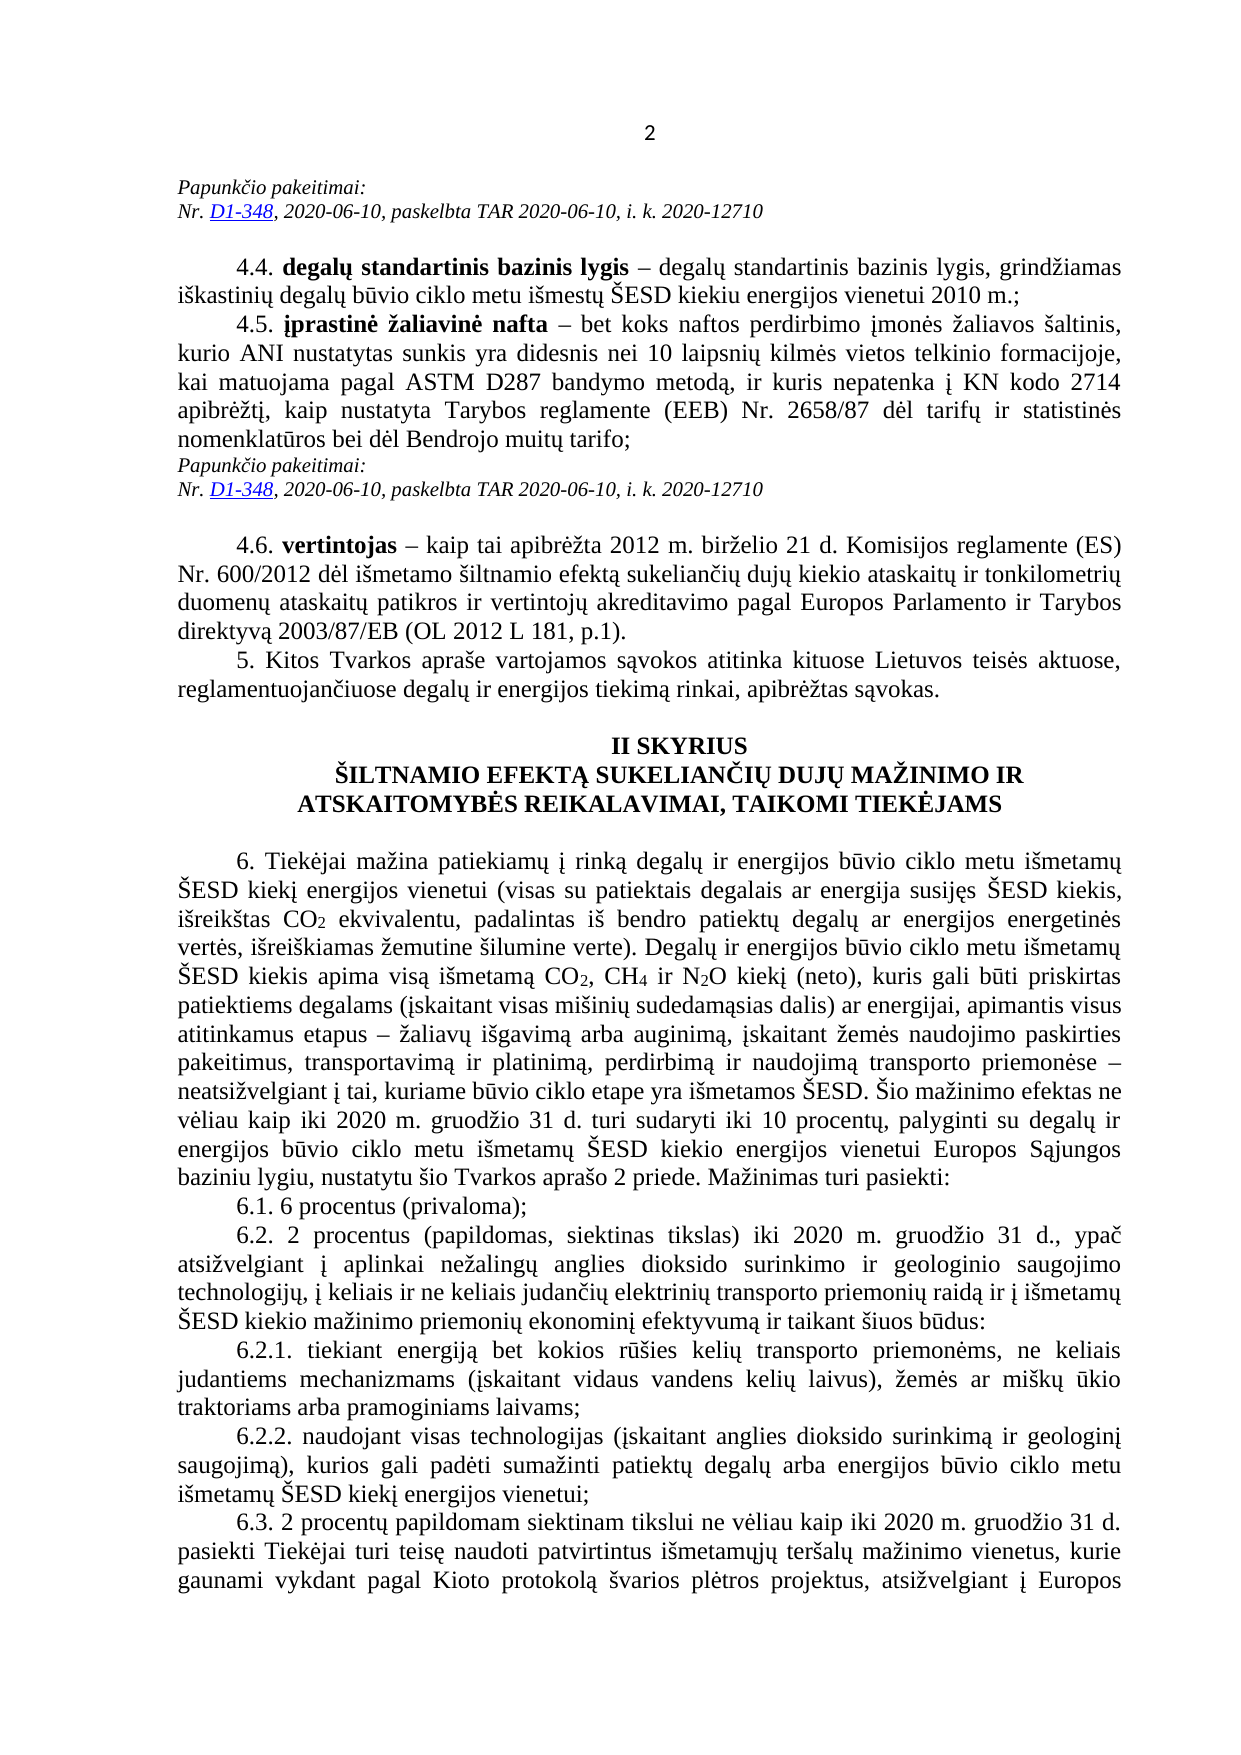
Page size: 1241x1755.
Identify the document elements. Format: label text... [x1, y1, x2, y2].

text šiltnamio efektą sukeliančių dujų mažinimo ir atskaitomybės reikalavimai, taikomi tiekėjams [177, 760, 1122, 817]
text 6.3. 2 procentų papildomam siektinam tikslui ne vėliau kaip iki 2020 m. gruodžio 31 d. pasiekti Tiekėjai turi teisę naudoti patvirtintus išmetamųjų teršalų mažinimo vienetus, kurie gaunami vykdant pagal Kioto protokolą švarios plėtros projektus, atsižvelgiant į Europos [177, 1507, 1122, 1594]
text Nr. D1-348, 2020-06-10, paskelbta TAR 2020-06-10, i. k. 2020-12710 [177, 199, 1122, 223]
text Nr. D1-348, 2020-06-10, paskelbta TAR 2020-06-10, i. k. 2020-12710 [177, 477, 1122, 501]
text 6.2.2. naudojant visas technologijas (įskaitant anglies dioksido surinkimą ir geologinį saugojimą), kurios gali padėti sumažinti patiektų degalų arba energijos būvio ciklo metu išmetamų ŠESD kiekį energijos vienetui; [177, 1421, 1122, 1507]
text 6. Tiekėjai mažina patiekiamų į rinką degalų ir energijos būvio ciklo metu išmetamų ŠESD kiekį energijos vienetui (visas su patiektais degalais ar energija susijęs ŠESD kiekis, išreikštas CO2 ekvivalentu, padalintas iš bendro patiektų degalų ar energijos energetinės vertės, išreiškiamas žemutine šilumine verte). Degalų ir energijos būvio ciklo metu išmetamų ŠESD kiekis apima visą išmetamą CO2, CH4 ir N2O kiekį (neto), kuris gali būti priskirtas patiektiems degalams (įskaitant visas mišinių sudedamąsias dalis) ar energijai, apimantis visus atitinkamus etapus – žaliavų išgavimą arba auginimą, įskaitant žemės naudojimo paskirties pakeitimus, transportavimą ir platinimą, perdirbimą ir naudojimą transporto priemonėse – neatsižvelgiant į tai, kuriame būvio ciklo etape yra išmetamos ŠESD. Šio mažinimo efektas ne vėliau kaip iki 2020 m. gruodžio 31 d. turi sudaryti iki 10 procentų, palyginti su degalų ir energijos būvio ciklo metu išmetamų ŠESD kiekio energijos vienetui Europos Sąjungos baziniu lygiu, nustatytu šio Tvarkos aprašo 2 priede. Mažinimas turi pasiekti: [177, 846, 1122, 1191]
text 6.2.1. tiekiant energiją bet kokios rūšies kelių transporto priemonėms, ne keliais judantiems mechanizmams (įskaitant vidaus vandens kelių laivus), žemės ar miškų ūkio traktoriams arba pramoginiams laivams; [177, 1335, 1122, 1421]
text Papunkčio pakeitimai: [177, 453, 1122, 477]
text 5. Kitos Tvarkos apraše vartojamos sąvokos atitinka kituose Lietuvos teisės aktuose, reglamentuojančiuose degalų ir energijos tiekimą rinkai, apibrėžtas sąvokas. [177, 645, 1122, 702]
text Papunkčio pakeitimai: [177, 175, 1122, 199]
text 4.4. degalų standartinis bazinis lygis – degalų standartinis bazinis lygis, grindžiamas iškastinių degalų būvio ciklo metu išmestų ŠESD kiekiu energijos vienetui 2010 m.; [177, 252, 1122, 309]
text 6.2. 2 procentus (papildomas, siektinas tikslas) iki 2020 m. gruodžio 31 d., ypač atsižvelgiant į aplinkai nežalingų anglies dioksido surinkimo ir geologinio saugojimo technologijų, į keliais ir ne keliais judančių elektrinių transporto priemonių raidą ir į išmetamų ŠESD kiekio mažinimo priemonių ekonominį efektyvumą ir taikant šiuos būdus: [177, 1220, 1122, 1335]
text 4.6. vertintojas – kaip tai apibrėžta 2012 m. birželio 21 d. Komisijos reglamente (ES) Nr. 600/2012 dėl išmetamo šiltnamio efektą sukeliančių dujų kiekio ataskaitų ir tonkilometrių duomenų ataskaitų patikros ir vertintojų akreditavimo pagal Europos Parlamento ir Tarybos direktyvą 2003/87/EB (OL 2012 L 181, p.1). [177, 530, 1122, 645]
text 4.5. įprastinė žaliavinė nafta – bet koks naftos perdirbimo įmonės žaliavos šaltinis, kurio ANI nustatytas sunkis yra didesnis nei 10 laipsnių kilmės vietos telkinio formacijoje, kai matuojama pagal ASTM D287 bandymo metodą, ir kuris nepatenka į KN kodo 2714 apibrėžtį, kaip nustatyta Tarybos reglamente (EEB) Nr. 2658/87 dėl tarifų ir statistinės nomenklatūros bei dėl Bendrojo muitų tarifo; [177, 309, 1122, 453]
text 6.1. 6 procentus (privaloma); [177, 1191, 1122, 1220]
text II skyrius [177, 731, 1122, 760]
